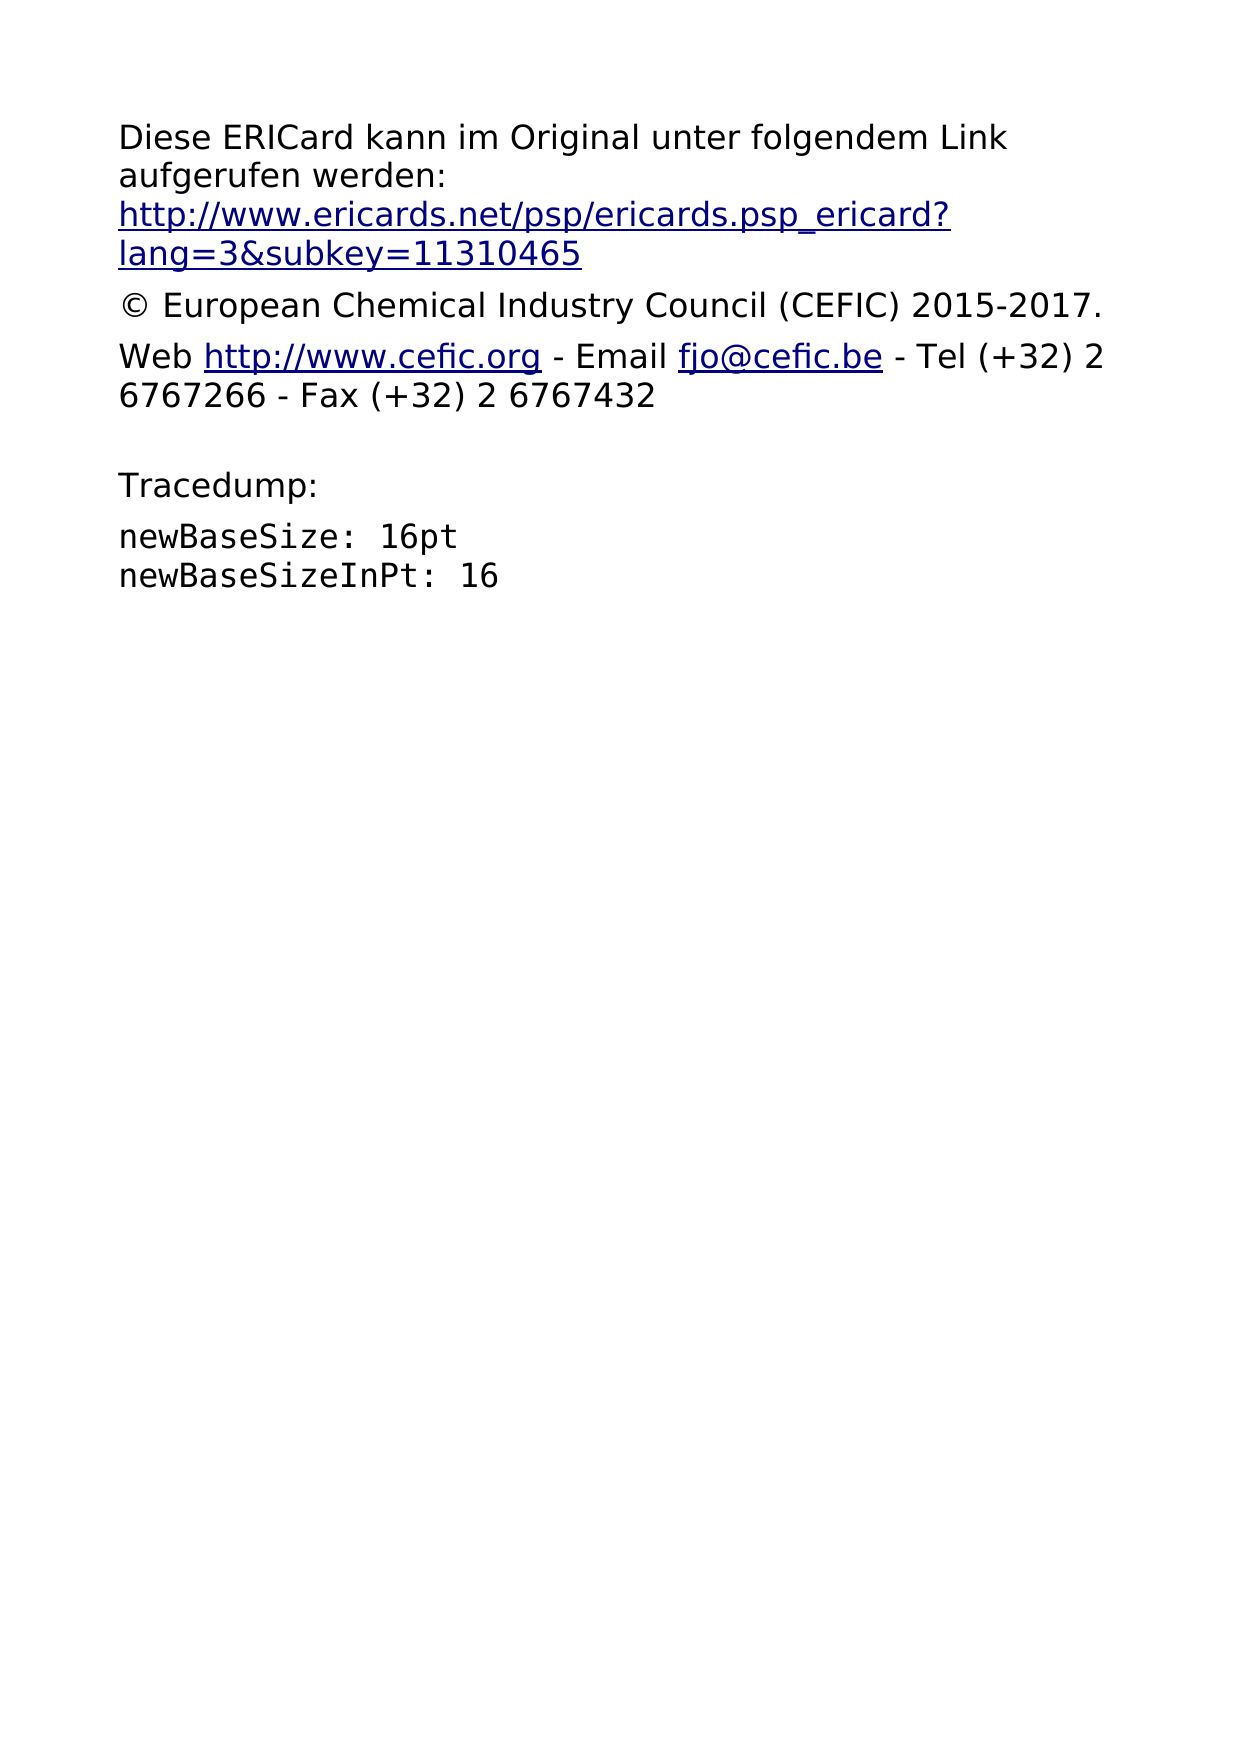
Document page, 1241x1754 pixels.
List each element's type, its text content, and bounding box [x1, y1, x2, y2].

text Diese ERICard kann im Original unter folgendem Link aufgerufen werden: http://www.ericards.net/psp/ericards.psp_ericard?lang=3&subkey=11310465 [118, 118, 1122, 273]
text newBaseSize: 16pt newBaseSizeInPt: 16 [118, 518, 1122, 596]
text Tracedump: [118, 428, 1122, 505]
text © European Chemical Industry Council (CEFIC) 2015-2017. [118, 286, 1122, 325]
text Web http://www.cefic.org - Email fjo@cefic.be - Tel (+32) 2 6767266 - Fax (+32) 2 6767432 [118, 337, 1122, 415]
